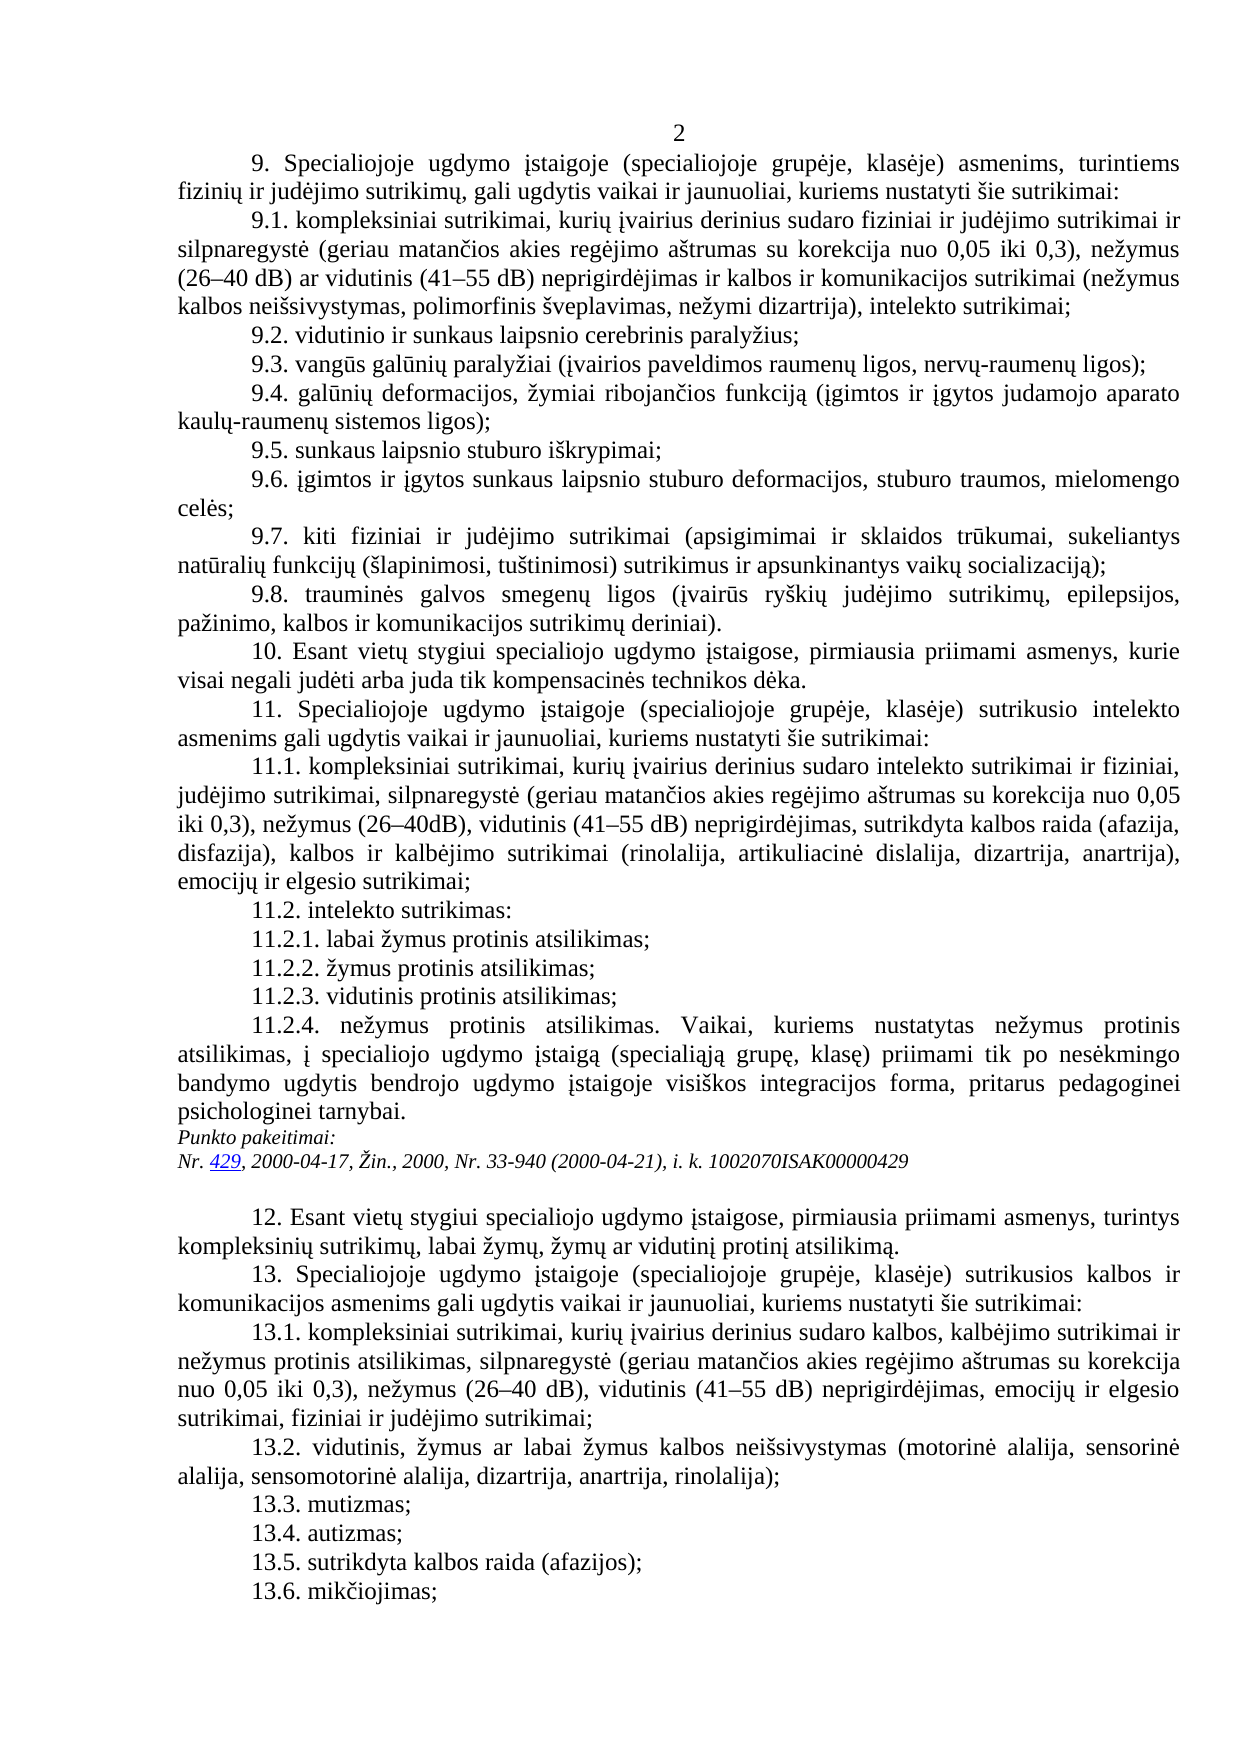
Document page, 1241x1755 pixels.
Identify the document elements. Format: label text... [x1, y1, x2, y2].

text 13.3. mutizmas; [177, 1489, 1181, 1518]
text 11.2.4. nežymus protinis atsilikimas. Vaikai, kuriems nustatytas nežymus protinis atsilikimas, į specialiojo ugdymo įstaigą (specialiąją grupę, klasę) priimami tik po nesėkmingo bandymo ugdytis bendrojo ugdymo įstaigoje visiškos integracijos forma, pritarus pedagoginei psichologinei tarnybai. [177, 1010, 1181, 1125]
text 11.2. intelekto sutrikimas: [177, 895, 1181, 924]
text 9.4. galūnių deformacijos, žymiai ribojančios funkciją (įgimtos ir įgytos judamojo aparato kaulų-raumenų sistemos ligos); [177, 378, 1181, 435]
text 9.1. kompleksiniai sutrikimai, kurių įvairius derinius sudaro fiziniai ir judėjimo sutrikimai ir silpnaregystė (geriau matančios akies regėjimo aštrumas su korekcija nuo 0,05 iki 0,3), nežymus (26–40 dB) ar vidutinis (41–55 dB) neprigirdėjimas ir kalbos ir komunikacijos sutrikimai (nežymus kalbos neišsivystymas, polimorfinis šveplavimas, nežymi dizartrija), intelekto sutrikimai; [177, 205, 1181, 320]
text 12. Esant vietų stygiui specialiojo ugdymo įstaigose, pirmiausia priimami asmenys, turintys kompleksinių sutrikimų, labai žymų, žymų ar vidutinį protinį atsilikimą. [177, 1202, 1181, 1259]
text 10. Esant vietų stygiui specialiojo ugdymo įstaigose, pirmiausia priimami asmenys, kurie visai negali judėti arba juda tik kompensacinės technikos dėka. [177, 636, 1181, 694]
text 9.3. vangūs galūnių paralyžiai (įvairios paveldimos raumenų ligos, nervų-raumenų ligos); [177, 349, 1181, 378]
text 13. Specialiojoje ugdymo įstaigoje (specialiojoje grupėje, klasėje) sutrikusios kalbos ir komunikacijos asmenims gali ugdytis vaikai ir jaunuoliai, kuriems nustatyti šie sutrikimai: [177, 1259, 1181, 1317]
text 9.7. kiti fiziniai ir judėjimo sutrikimai (apsigimimai ir sklaidos trūkumai, sukeliantys natūralių funkcijų (šlapinimosi, tuštinimosi) sutrikimus ir apsunkinantys vaikų socializaciją); [177, 521, 1181, 579]
text 11. Specialiojoje ugdymo įstaigoje (specialiojoje grupėje, klasėje) sutrikusio intelekto asmenims gali ugdytis vaikai ir jaunuoliai, kuriems nustatyti šie sutrikimai: [177, 694, 1181, 751]
text Punkto pakeitimai: [177, 1125, 1181, 1149]
text 13.6. mikčiojimas; [177, 1576, 1181, 1604]
text 13.4. autizmas; [177, 1518, 1181, 1547]
text 13.5. sutrikdyta kalbos raida (afazijos); [177, 1547, 1181, 1576]
text 9.2. vidutinio ir sunkaus laipsnio cerebrinis paralyžius; [177, 320, 1181, 349]
text 11.2.1. labai žymus protinis atsilikimas; [177, 924, 1181, 953]
text 11.2.2. žymus protinis atsilikimas; [177, 953, 1181, 981]
text 9.5. sunkaus laipsnio stuburo iškrypimai; [177, 435, 1181, 464]
text 11.2.3. vidutinis protinis atsilikimas; [177, 981, 1181, 1010]
text 13.1. kompleksiniai sutrikimai, kurių įvairius derinius sudaro kalbos, kalbėjimo sutrikimai ir nežymus protinis atsilikimas, silpnaregystė (geriau matančios akies regėjimo aštrumas su korekcija nuo 0,05 iki 0,3), nežymus (26–40 dB), vidutinis (41–55 dB) neprigirdėjimas, emocijų ir elgesio sutrikimai, fiziniai ir judėjimo sutrikimai; [177, 1317, 1181, 1432]
text 9. Specialiojoje ugdymo įstaigoje (specialiojoje grupėje, klasėje) asmenims, turintiems fizinių ir judėjimo sutrikimų, gali ugdytis vaikai ir jaunuoliai, kuriems nustatyti šie sutrikimai: [177, 148, 1181, 205]
text Nr. 429, 2000-04-17, Žin., 2000, Nr. 33-940 (2000-04-21), i. k. 1002070ISAK00000429 [177, 1149, 1181, 1173]
text 13.2. vidutinis, žymus ar labai žymus kalbos neišsivystymas (motorinė alalija, sensorinė alalija, sensomotorinė alalija, dizartrija, anartrija, rinolalija); [177, 1432, 1181, 1489]
text 9.6. įgimtos ir įgytos sunkaus laipsnio stuburo deformacijos, stuburo traumos, mielomengo celės; [177, 464, 1181, 521]
text 11.1. kompleksiniai sutrikimai, kurių įvairius derinius sudaro intelekto sutrikimai ir fiziniai, judėjimo sutrikimai, silpnaregystė (geriau matančios akies regėjimo aštrumas su korekcija nuo 0,05 iki 0,3), nežymus (26–40dB), vidutinis (41–55 dB) neprigirdėjimas, sutrikdyta kalbos raida (afazija, disfazija), kalbos ir kalbėjimo sutrikimai (rinolalija, artikuliacinė dislalija, dizartrija, anartrija), emocijų ir elgesio sutrikimai; [177, 751, 1181, 895]
text 9.8. trauminės galvos smegenų ligos (įvairūs ryškių judėjimo sutrikimų, epilepsijos, pažinimo, kalbos ir komunikacijos sutrikimų deriniai). [177, 579, 1181, 636]
